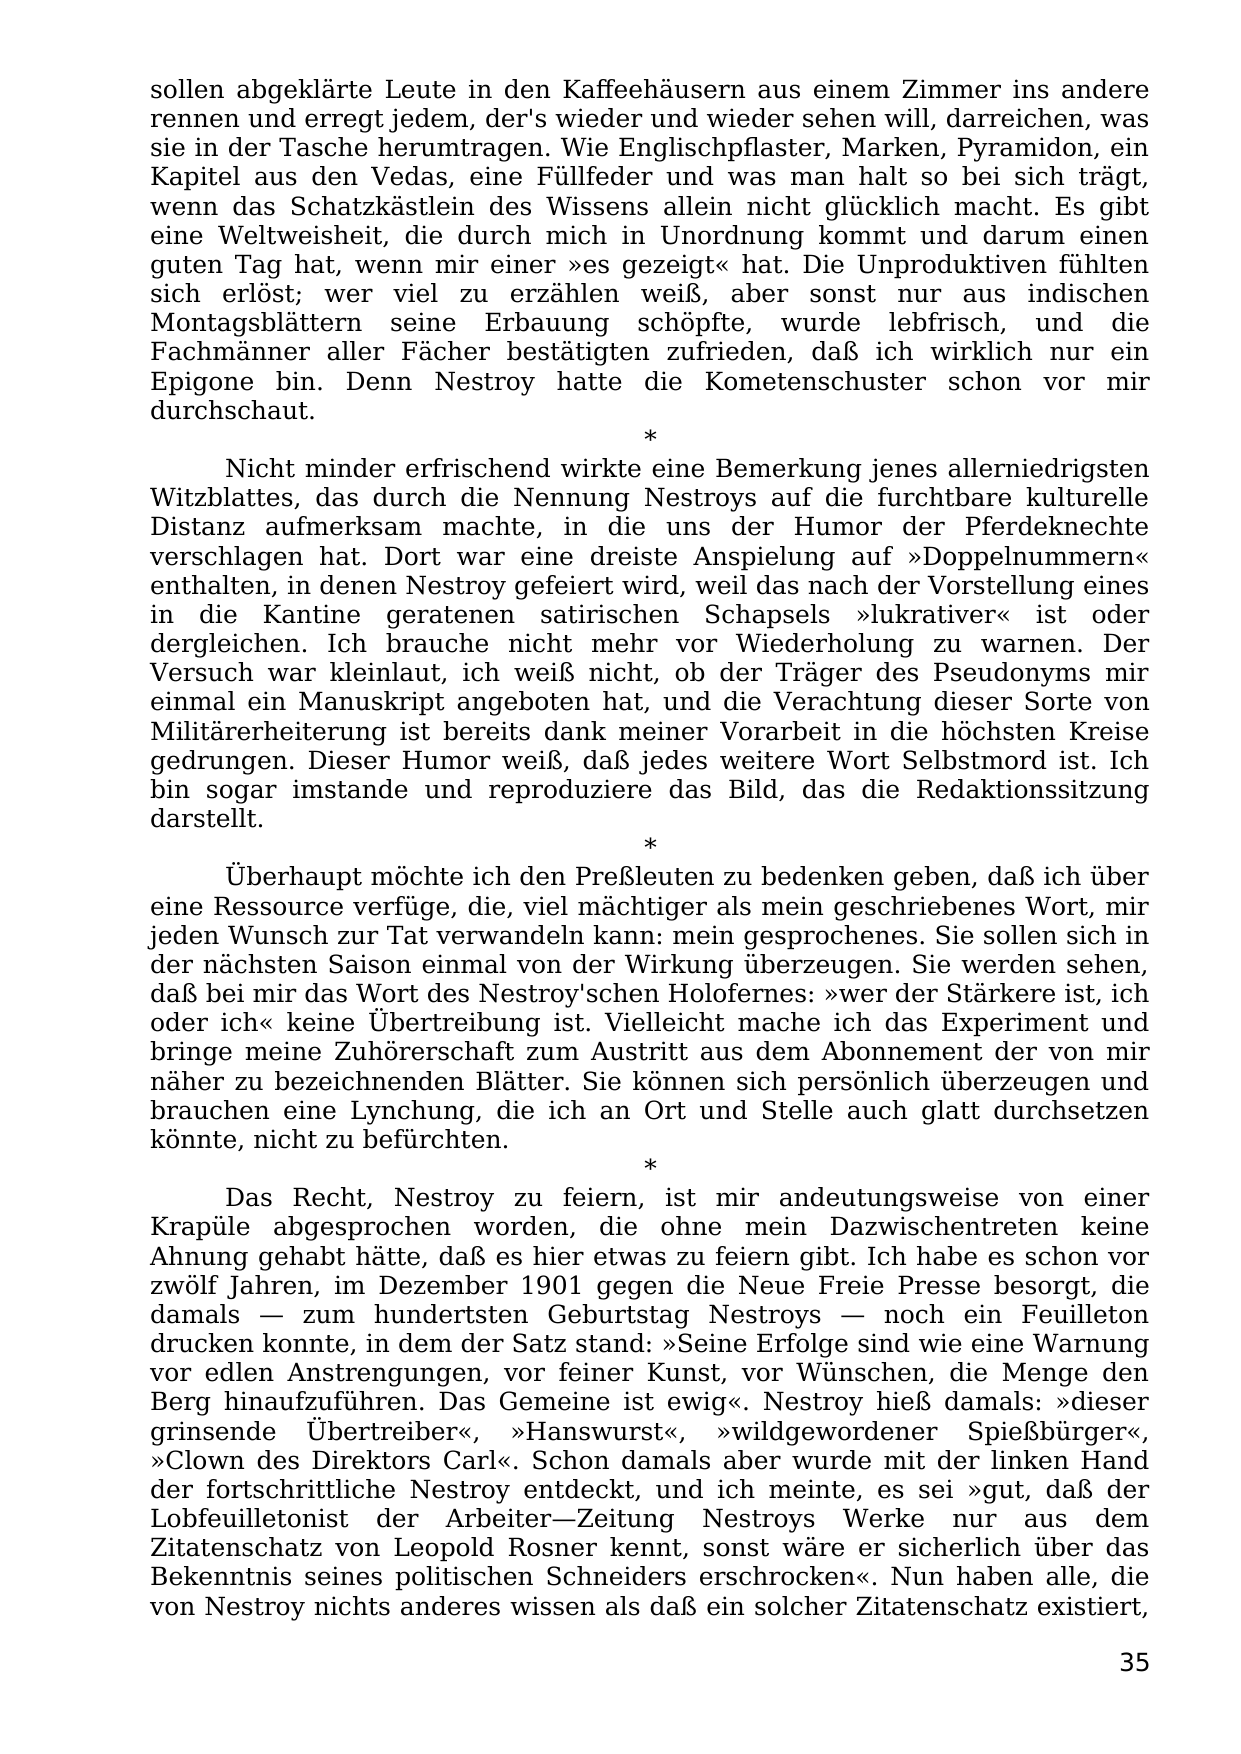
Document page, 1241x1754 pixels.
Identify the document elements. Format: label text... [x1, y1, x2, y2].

text Das Recht, Nestroy zu feiern, ist mir andeutungsweise von einer Krapüle abgesprochen worden, die ohne mein Dazwischentreten keine Ahnung gehabt hätte, daß es hier etwas zu feiern gibt. Ich habe es schon vor zwölf Jahren, im Dezember 1901 gegen die Neue Freie Presse besorgt, die damals — zum hundertsten Geburtstag Nestroys — noch ein Feuilleton drucken konnte, in dem der Satz stand: »Seine Erfolge sind wie eine Warnung vor edlen Anstrengungen, vor feiner Kunst, vor Wünschen, die Menge den Berg hinaufzuführen. Das Gemeine ist ewig«. Nestroy hieß damals: »dieser grinsende Übertreiber«, »Hanswurst«, »wildgewordener Spießbürger«, »Clown des Direktors Carl«. Schon damals aber wurde mit der linken Hand der fortschrittliche Nestroy entdeckt, und ich meinte, es sei »gut, daß der Lobfeuilletonist der Arbeiter—Zeitung Nestroys Werke nur aus dem Zitatenschatz von Leopold Rosner kennt, sonst wäre er sicherlich über das Bekenntnis seines politischen Schneiders erschrocken«. Nun haben alle, die von Nestroy nichts anderes wissen als daß ein solcher Zitatenschatz existiert, [150, 1183, 1151, 1621]
text * [150, 1154, 1151, 1183]
text * [150, 425, 1151, 454]
text Nicht minder erfrischend wirkte eine Bemerkung jenes allerniedrigsten Witzblattes, das durch die Nennung Nestroys auf die furchtbare kulturelle Distanz aufmerksam machte, in die uns der Humor der Pferdeknechte verschlagen hat. Dort war eine dreiste Anspielung auf »Doppelnummern« enthalten, in denen Nestroy gefeiert wird, weil das nach der Vorstellung eines in die Kantine geratenen satirischen Schapsels »lukrativer« ist oder dergleichen. Ich brauche nicht mehr vor Wiederholung zu warnen. Der Versuch war kleinlaut, ich weiß nicht, ob der Träger des Pseudonyms mir einmal ein Manuskript angeboten hat, und die Verachtung dieser Sorte von Militärerheiterung ist bereits dank meiner Vorarbeit in die höchsten Kreise gedrungen. Dieser Humor weiß, daß jedes weitere Wort Selbstmord ist. Ich bin sogar imstande und reproduziere das Bild, das die Redaktionssitzung darstellt. [150, 454, 1151, 833]
text * [150, 833, 1151, 862]
text sollen abgeklärte Leute in den Kaffeehäusern aus einem Zimmer ins andere rennen und erregt jedem, der's wieder und wieder sehen will, darreichen, was sie in der Tasche herumtragen. Wie Englischpflaster, Marken, Pyramidon, ein Kapitel aus den Vedas, eine Füllfeder und was man halt so bei sich trägt, wenn das Schatzkästlein des Wissens allein nicht glücklich macht. Es gibt eine Weltweisheit, die durch mich in Unordnung kommt und darum einen guten Tag hat, wenn mir einer »es gezeigt« hat. Die Unproduktiven fühlten sich erlöst; wer viel zu erzählen weiß, aber sonst nur aus indischen Montagsblättern seine Erbauung schöpfte, wurde lebfrisch, und die Fachmänner aller Fächer bestätigten zufrieden, daß ich wirklich nur ein Epigone bin. Denn Nestroy hatte die Kometenschuster schon vor mir durchschaut. [150, 75, 1151, 425]
text Überhaupt möchte ich den Preßleuten zu bedenken geben, daß ich über eine Ressource verfüge, die, viel mächtiger als mein geschriebenes Wort, mir jeden Wunsch zur Tat verwandeln kann: mein gesprochenes. Sie sollen sich in der nächsten Saison einmal von der Wirkung überzeugen. Sie werden sehen, daß bei mir das Wort des Nestroy'schen Holofernes: »wer der Stärkere ist, ich oder ich« keine Übertreibung ist. Vielleicht mache ich das Experiment und bringe meine Zuhörerschaft zum Austritt aus dem Abonnement der von mir näher zu bezeichnenden Blätter. Sie können sich persönlich überzeugen und brauchen eine Lynchung, die ich an Ort und Stelle auch glatt durchsetzen könnte, nicht zu befürchten. [150, 862, 1151, 1154]
